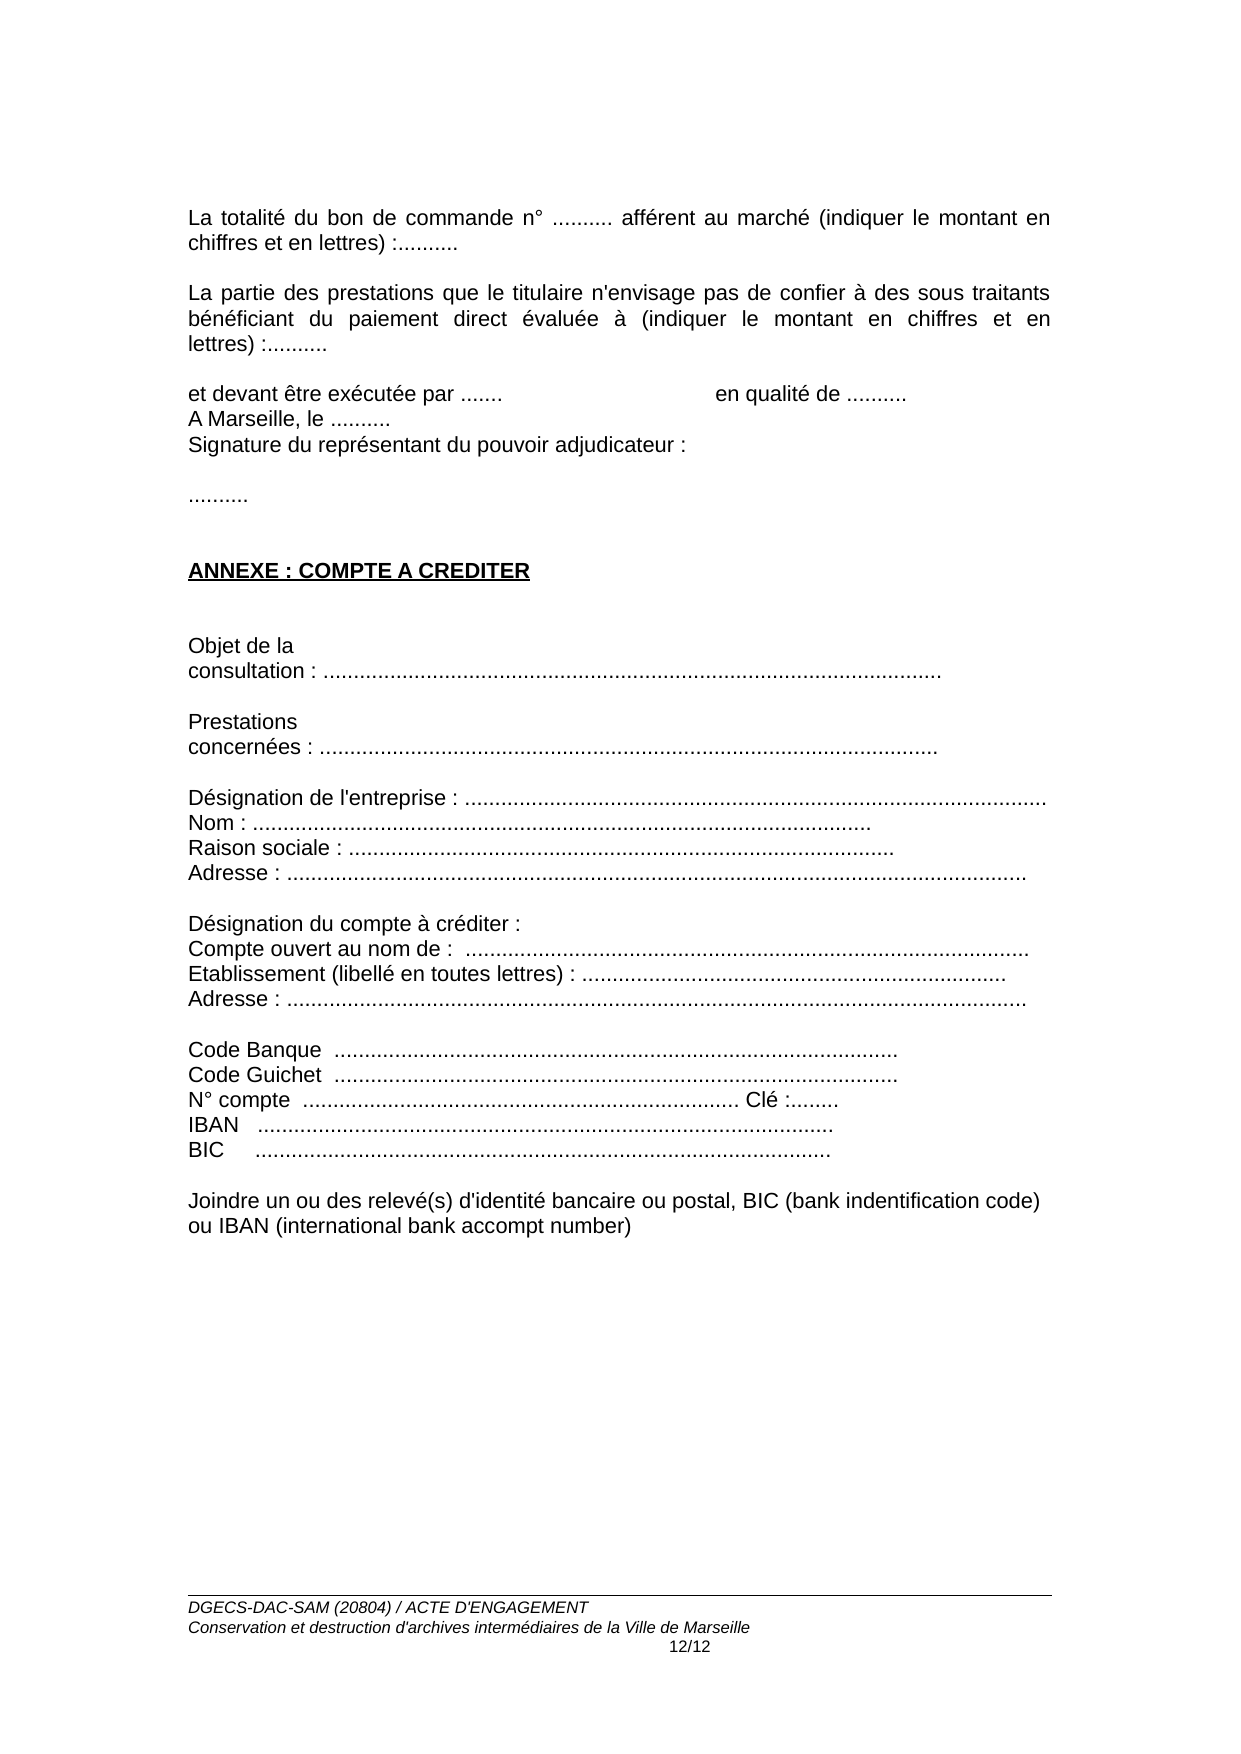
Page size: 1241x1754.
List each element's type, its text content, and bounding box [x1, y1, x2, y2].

text Adresse : .......................................................................................................................... [188, 860, 1052, 885]
text Objet de la consultation : ...................................................................................................... [188, 633, 1052, 683]
text et devant être exécutée par ....... en qualité de .......... [188, 381, 1052, 406]
text ANNEXE : COMPTE A CREDITER [188, 557, 1052, 583]
text .......... [188, 482, 1052, 507]
text Etablissement (libellé en toutes lettres) : ...................................................................... [188, 961, 1052, 986]
text IBAN ............................................................................................... [188, 1112, 1052, 1137]
text Nom : ...................................................................................................... [188, 809, 1052, 835]
text Code Guichet ............................................................................................. [188, 1062, 1052, 1087]
text Signature du représentant du pouvoir adjudicateur : [188, 431, 1052, 457]
text Désignation du compte à créditer : [188, 910, 1052, 936]
text La partie des prestations que le titulaire n'envisage pas de confier à des sous traitants bénéficiant du paiement direct évaluée à (indiquer le montant en chiffres et en lettres) :.......... [188, 280, 1052, 356]
text Compte ouvert au nom de : ............................................................................................. [188, 936, 1052, 961]
text A Marseille, le .......... [188, 406, 1052, 431]
text Raison sociale : .......................................................................................... [188, 835, 1052, 860]
text BIC ............................................................................................... [188, 1137, 1052, 1162]
text Adresse : .......................................................................................................................... [188, 986, 1052, 1011]
text Désignation de l'entreprise : ................................................................................................ [188, 784, 1052, 809]
text Code Banque ............................................................................................. [188, 1036, 1052, 1062]
text La totalité du bon de commande n° .......... afférent au marché (indiquer le montant en chiffres et en lettres) :.......... [188, 204, 1052, 255]
text Prestations concernées : ...................................................................................................... [188, 709, 1052, 759]
text N° compte ........................................................................ Clé :........ [188, 1087, 1052, 1112]
text Joindre un ou des relevé(s) d'identité bancaire ou postal, BIC (bank indentification code) ou IBAN (international bank accompt number) [188, 1188, 1052, 1238]
